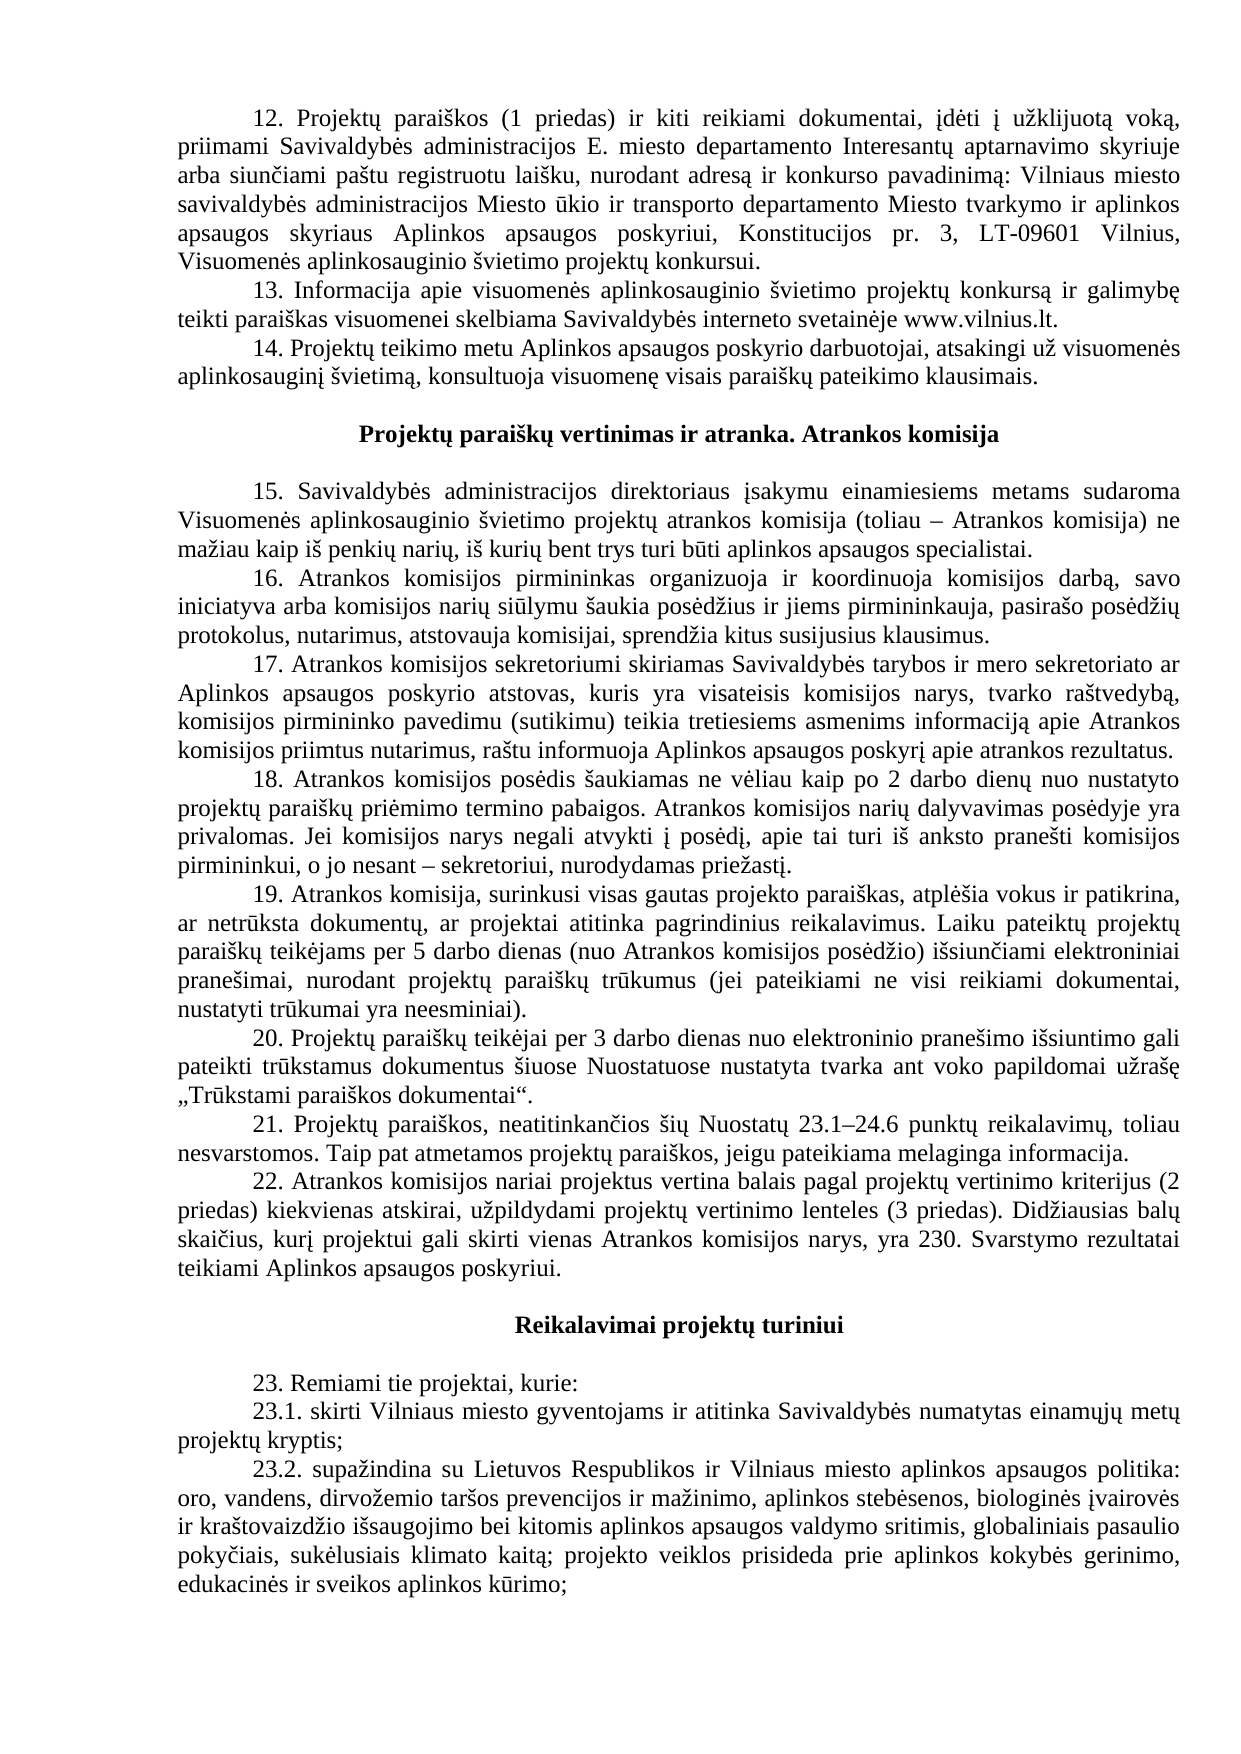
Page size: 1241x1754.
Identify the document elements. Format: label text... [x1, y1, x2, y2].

text 16. Atrankos komisijos pirmininkas organizuoja ir koordinuoja komisijos darbą, savo iniciatyva arba komisijos narių siūlymu šaukia posėdžius ir jiems pirmininkauja, pasirašo posėdžių protokolus, nutarimus, atstovauja komisijai, sprendžia kitus susijusius klausimus. [177, 563, 1181, 649]
text 15. Savivaldybės administracijos direktoriaus įsakymu einamiesiems metams sudaroma Visuomenės aplinkosauginio švietimo projektų atrankos komisija (toliau – Atrankos komisija) ne mažiau kaip iš penkių narių, iš kurių bent trys turi būti aplinkos apsaugos specialistai. [177, 476, 1181, 563]
text 21. Projektų paraiškos, neatitinkančios šių Nuostatų 23.1–24.6 punktų reikalavimų, toliau nesvarstomos. Taip pat atmetamos projektų paraiškos, jeigu pateikiama melaginga informacija. [177, 1109, 1181, 1166]
text 14. Projektų teikimo metu Aplinkos apsaugos poskyrio darbuotojai, atsakingi už visuomenės aplinkosauginį švietimą, konsultuoja visuomenę visais paraiškų pateikimo klausimais. [177, 333, 1181, 390]
text 17. Atrankos komisijos sekretoriumi skiriamas Savivaldybės tarybos ir mero sekretoriato ar Aplinkos apsaugos poskyrio atstovas, kuris yra visateisis komisijos narys, tvarko raštvedybą, komisijos pirmininko pavedimu (sutikimu) teikia tretiesiems asmenims informaciją apie Atrankos komisijos priimtus nutarimus, raštu informuoja Aplinkos apsaugos poskyrį apie atrankos rezultatus. [177, 649, 1181, 764]
text 19. Atrankos komisija, surinkusi visas gautas projekto paraiškas, atplėšia vokus ir patikrina, ar netrūksta dokumentų, ar projektai atitinka pagrindinius reikalavimus. Laiku pateiktų projektų paraiškų teikėjams per 5 darbo dienas (nuo Atrankos komisijos posėdžio) išsiunčiami elektroniniai pranešimai, nurodant projektų paraiškų trūkumus (jei pateikiami ne visi reikiami dokumentai, nustatyti trūkumai yra neesminiai). [177, 879, 1181, 1023]
text Projektų paraiškų vertinimas ir atranka. Atrankos komisija [177, 419, 1181, 448]
text 13. Informacija apie visuomenės aplinkosauginio švietimo projektų konkursą ir galimybę teikti paraiškas visuomenei skelbiama Savivaldybės interneto svetainėje www.vilnius.lt. [177, 275, 1181, 333]
text 22. Atrankos komisijos nariai projektus vertina balais pagal projektų vertinimo kriterijus (2 priedas) kiekvienas atskirai, užpildydami projektų vertinimo lenteles (3 priedas). Didžiausias balų skaičius, kurį projektui gali skirti vienas Atrankos komisijos narys, yra 230. Svarstymo rezultatai teikiami Aplinkos apsaugos poskyriui. [177, 1166, 1181, 1281]
text 23.1. skirti Vilniaus miesto gyventojams ir atitinka Savivaldybės numatytas einamųjų metų projektų kryptis; [177, 1396, 1181, 1454]
text 23.2. supažindina su Lietuvos Respublikos ir Vilniaus miesto aplinkos apsaugos politika: oro, vandens, dirvožemio taršos prevencijos ir mažinimo, aplinkos stebėsenos, biologinės įvairovės ir kraštovaizdžio išsaugojimo bei kitomis aplinkos apsaugos valdymo sritimis, globaliniais pasaulio pokyčiais, sukėlusiais klimato kaitą; projekto veiklos prisideda prie aplinkos kokybės gerinimo, edukacinės ir sveikos aplinkos kūrimo; [177, 1454, 1181, 1598]
text Reikalavimai projektų turiniui [177, 1310, 1181, 1339]
text 18. Atrankos komisijos posėdis šaukiamas ne vėliau kaip po 2 darbo dienų nuo nustatyto projektų paraiškų priėmimo termino pabaigos. Atrankos komisijos narių dalyvavimas posėdyje yra privalomas. Jei komisijos narys negali atvykti į posėdį, apie tai turi iš anksto pranešti komisijos pirmininkui, o jo nesant – sekretoriui, nurodydamas priežastį. [177, 764, 1181, 879]
text 23. Remiami tie projektai, kurie: [177, 1368, 1181, 1396]
text 20. Projektų paraiškų teikėjai per 3 darbo dienas nuo elektroninio pranešimo išsiuntimo gali pateikti trūkstamus dokumentus šiuose Nuostatuose nustatyta tvarka ant voko papildomai užrašę „Trūkstami paraiškos dokumentai“. [177, 1023, 1181, 1109]
text 12. Projektų paraiškos (1 priedas) ir kiti reikiami dokumentai, įdėti į užklijuotą voką, priimami Savivaldybės administracijos E. miesto departamento Interesantų aptarnavimo skyriuje arba siunčiami paštu registruotu laišku, nurodant adresą ir konkurso pavadinimą: Vilniaus miesto savivaldybės administracijos Miesto ūkio ir transporto departamento Miesto tvarkymo ir aplinkos apsaugos skyriaus Aplinkos apsaugos poskyriui, Konstitucijos pr. 3, LT-09601 Vilnius, Visuomenės aplinkosauginio švietimo projektų konkursui. [177, 103, 1181, 275]
